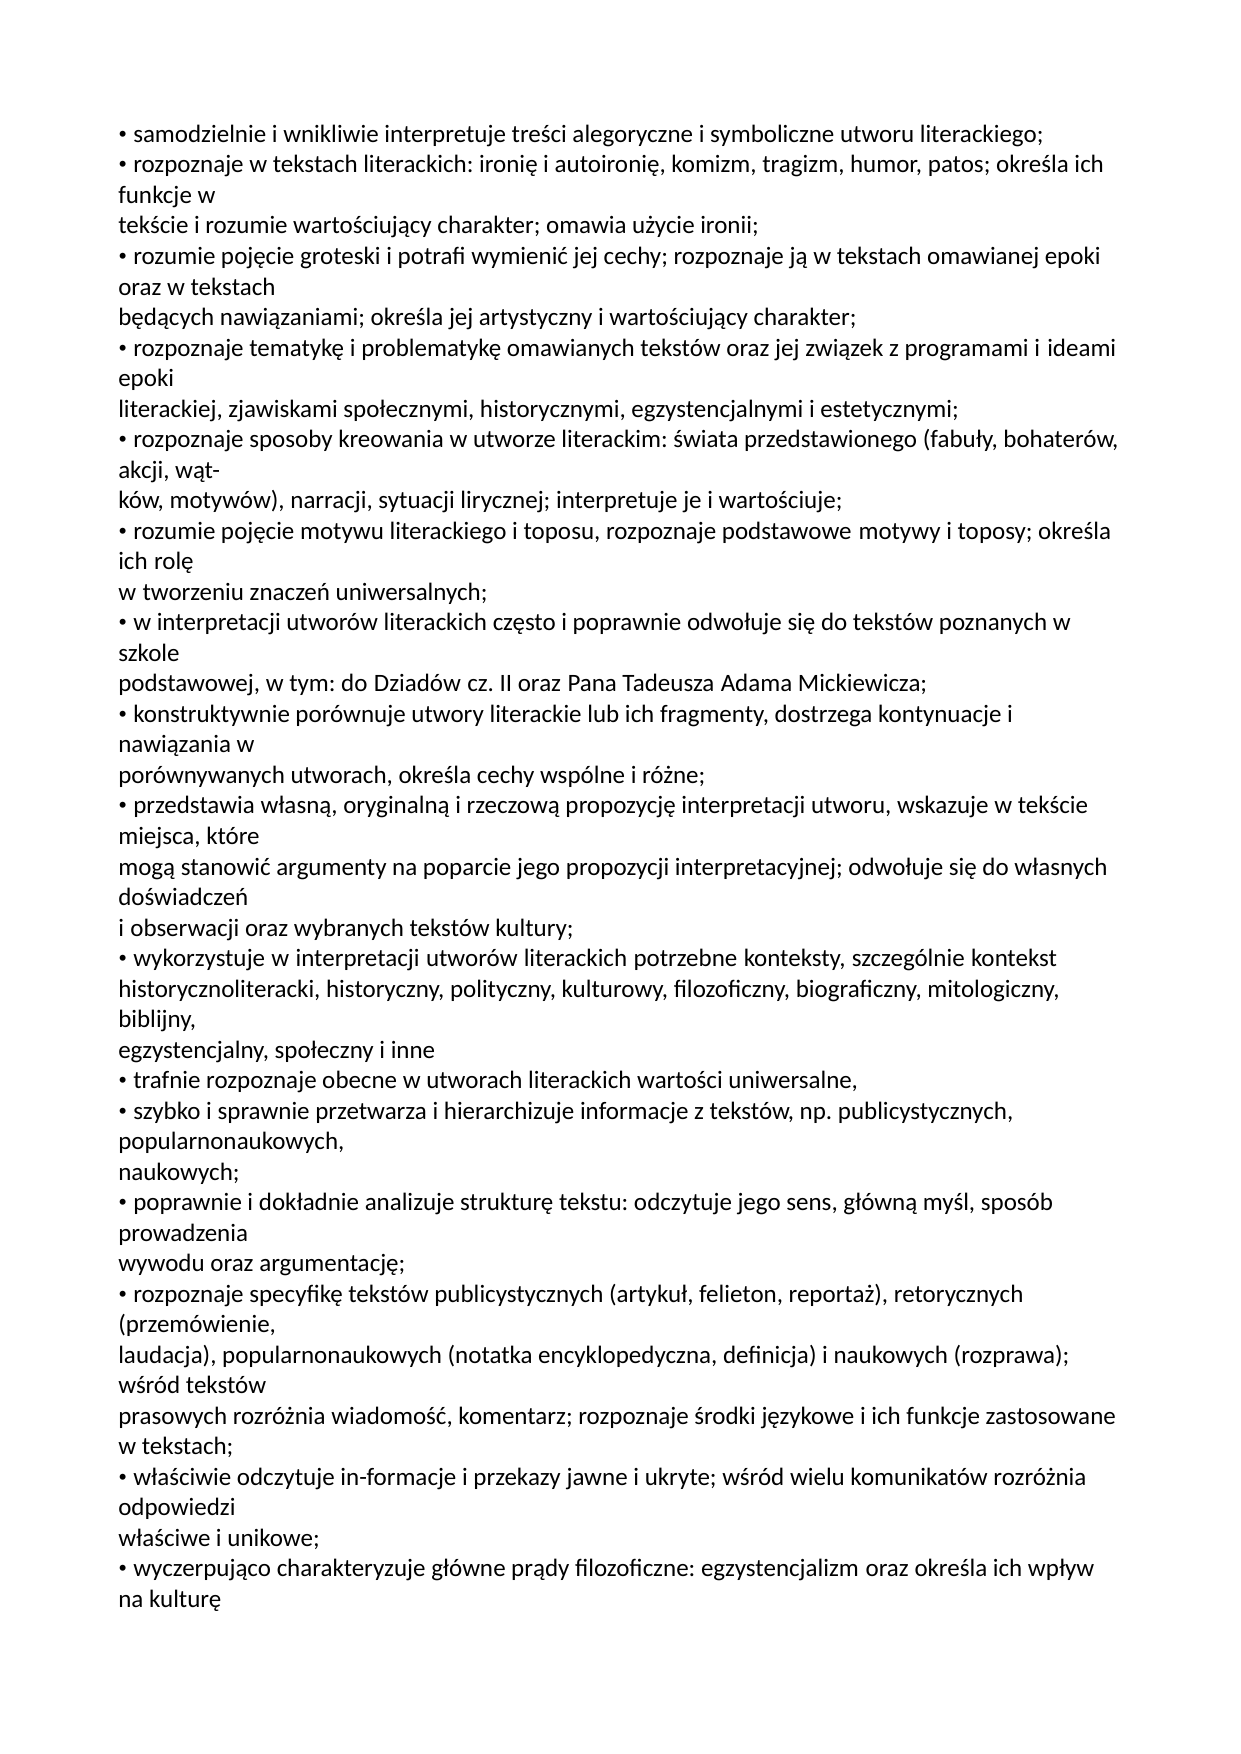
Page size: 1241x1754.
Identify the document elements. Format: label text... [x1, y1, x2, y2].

text • samodzielnie i wnikliwie interpretuje treści alegoryczne i symboliczne utworu literackiego; • rozpoznaje w tekstach literackich: ironię i autoironię, komizm, tragizm, humor, patos; określa ich funkcje w tekście i rozumie wartościujący charakter; omawia użycie ironii; • rozumie pojęcie groteski i potrafi wymienić jej cechy; rozpoznaje ją w tekstach omawianej epoki oraz w tekstach będących nawiązaniami; określa jej artystyczny i wartościujący charakter; • rozpoznaje tematykę i problematykę omawianych tekstów oraz jej związek z programami i ideami epoki literackiej, zjawiskami społecznymi, historycznymi, egzystencjalnymi i estetycznymi; • rozpoznaje sposoby kreowania w utworze literackim: świata przedstawionego (fabuły, bohaterów, akcji, wąt- ków, motywów), narracji, sytuacji lirycznej; interpretuje je i wartościuje; • rozumie pojęcie motywu literackiego i toposu, rozpoznaje podstawowe motywy i toposy; określa ich rolę w tworzeniu znaczeń uniwersalnych; • w interpretacji utworów literackich często i poprawnie odwołuje się do tekstów poznanych w szkole podstawowej, w tym: do Dziadów cz. II oraz Pana Tadeusza Adama Mickiewicza; • konstruktywnie porównuje utwory literackie lub ich fragmenty, dostrzega kontynuacje i nawiązania w porównywanych utworach, określa cechy wspólne i różne; • przedstawia własną, oryginalną i rzeczową propozycję interpretacji utworu, wskazuje w tekście miejsca, które mogą stanowić argumenty na poparcie jego propozycji interpretacyjnej; odwołuje się do własnych doświadczeń i obserwacji oraz wybranych tekstów kultury; • wykorzystuje w interpretacji utworów literackich potrzebne konteksty, szczególnie kontekst historycznoliteracki, historyczny, polityczny, kulturowy, filozoficzny, biograficzny, mitologiczny, biblijny, egzystencjalny, społeczny i inne • trafnie rozpoznaje obecne w utworach literackich wartości uniwersalne, • szybko i sprawnie przetwarza i hierarchizuje informacje z tekstów, np. publicystycznych, popularnonaukowych, naukowych; • poprawnie i dokładnie analizuje strukturę tekstu: odczytuje jego sens, główną myśl, sposób prowadzenia wywodu oraz argumentację; • rozpoznaje specyfikę tekstów publicystycznych (artykuł, felieton, reportaż), retorycznych (przemówienie, laudacja), popularnonaukowych (notatka encyklopedyczna, definicja) i naukowych (rozprawa); wśród tekstów prasowych rozróżnia wiadomość, komentarz; rozpoznaje środki językowe i ich funkcje zastosowane w tekstach; • właściwie odczytuje in-formacje i przekazy jawne i ukryte; wśród wielu komunikatów rozróżnia odpowiedzi właściwe i unikowe; • wyczerpująco charakteryzuje główne prądy filozoficzne: egzystencjalizm oraz określa ich wpływ na kulturę [118, 118, 1122, 1614]
